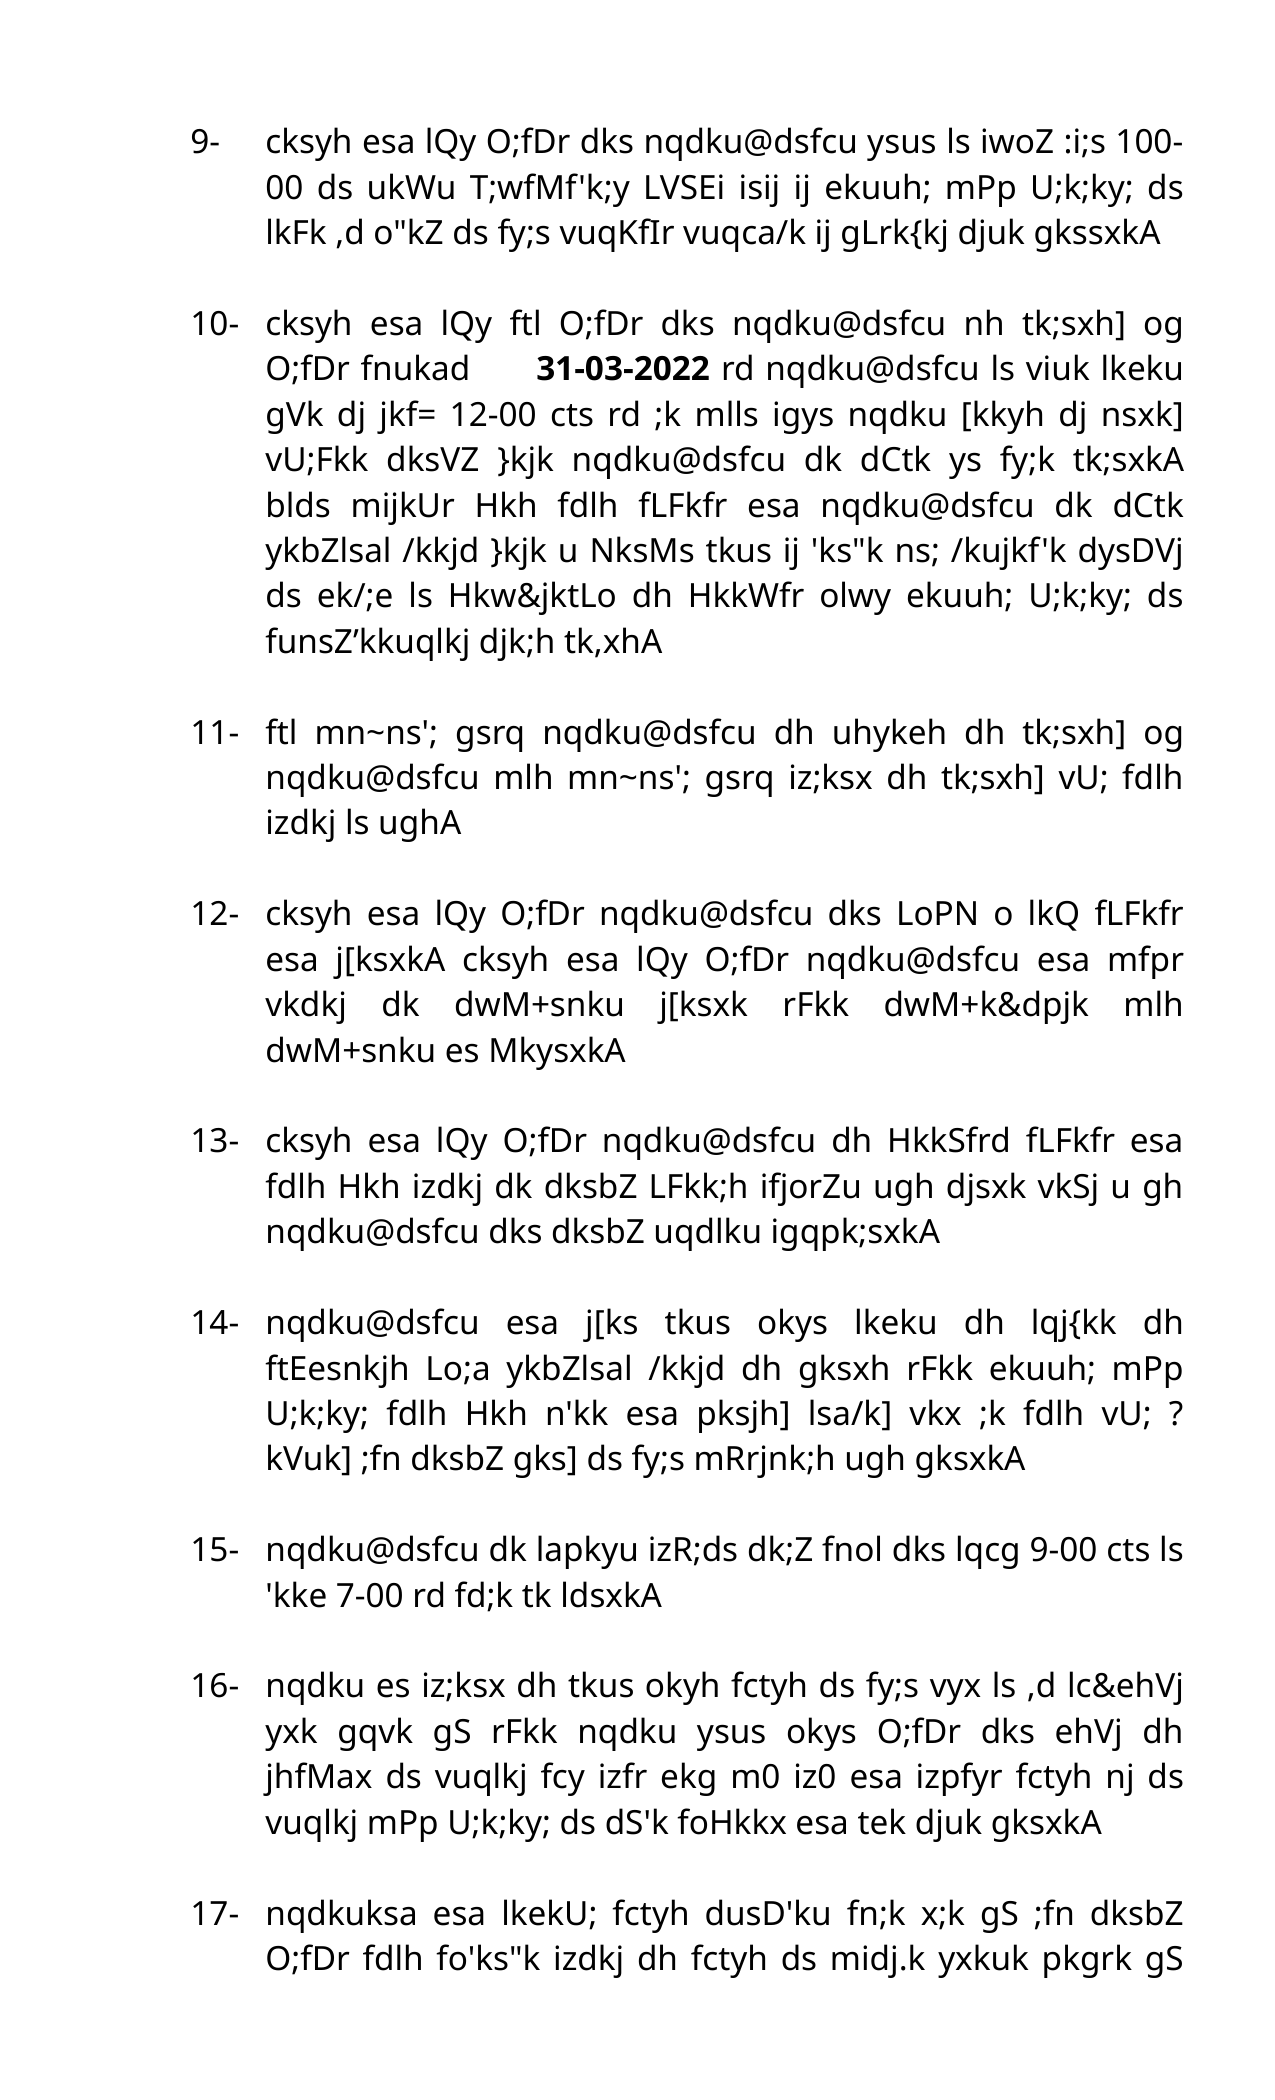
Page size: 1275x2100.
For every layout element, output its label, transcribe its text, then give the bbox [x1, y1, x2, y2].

text 14- nqdku@dsfcu esa j[ks tkus okys lkeku dh lqj{kk dh ftEesnkjh Lo;a ykbZlsal /kkjd dh gksxh rFkk ekuuh; mPp U;k;ky; fdlh Hkh n'kk esa pksjh] lsa/k] vkx ;k fdlh vU; ?kVuk] ;fn dksbZ gks] ds fy;s mRrjnk;h ugh gksxkA [190, 1299, 1185, 1481]
text 10- cksyh esa lQy ftl O;fDr dks nqdku@dsfcu nh tk;sxh] og O;fDr fnukad 31-03-2022 rd nqdku@dsfcu ls viuk lkeku gVk dj jkf= 12-00 cts rd ;k mlls igys nqdku [kkyh dj nsxk] vU;Fkk dksVZ }kjk nqdku@dsfcu dk dCtk ys fy;k tk;sxkA blds mijkUr Hkh fdlh fLFkfr esa nqdku@dsfcu dk dCtk ykbZlsal /kkjd }kjk u NksMs tkus ij 'ks"k ns; /kujkf'k dysDVj ds ek/;e ls Hkw&jktLo dh HkkWfr olwy ekuuh; U;k;ky; ds funsZ’kkuqlkj djk;h tk,xhA [190, 300, 1185, 663]
text 17- nqdkuksa esa lkekU; fctyh dusD'ku fn;k x;k gS ;fn dksbZ O;fDr fdlh fo'ks"k izdkj dh fctyh ds midj.k yxkuk pkgrk gS [190, 1889, 1185, 1980]
text 15- nqdku@dsfcu dk lapkyu izR;ds dk;Z fnol dks lqcg 9-00 cts ls 'kke 7-00 rd fd;k tk ldsxkA [190, 1526, 1185, 1617]
text 16- nqdku es iz;ksx dh tkus okyh fctyh ds fy;s vyx ls ,d lc&ehVj yxk gqvk gS rFkk nqdku ysus okys O;fDr dks ehVj dh jhfMax ds vuqlkj fcy izfr ekg m0 iz0 esa izpfyr fctyh nj ds vuqlkj mPp U;k;ky; ds dS'k foHkkx esa tek djuk gksxkA [190, 1662, 1185, 1844]
text 13- cksyh esa lQy O;fDr nqdku@dsfcu dh HkkSfrd fLFkfr esa fdlh Hkh izdkj dk dksbZ LFkk;h ifjorZu ugh djsxk vkSj u gh nqdku@dsfcu dks dksbZ uqdlku igqpk;sxkA [190, 1117, 1185, 1253]
text 9- cksyh esa lQy O;fDr dks nqdku@dsfcu ysus ls iwoZ :i;s 100-00 ds ukWu T;wfMf'k;y LVSEi isij ij ekuuh; mPp U;k;ky; ds lkFk ,d o"kZ ds fy;s vuqKfIr vuqca/k ij gLrk{kj djuk gkssxkA [190, 118, 1185, 254]
text 11- ftl mn~ns'; gsrq nqdku@dsfcu dh uhykeh dh tk;sxh] og nqdku@dsfcu mlh mn~ns'; gsrq iz;ksx dh tk;sxh] vU; fdlh izdkj ls ughA [190, 708, 1185, 845]
text 12- cksyh esa lQy O;fDr nqdku@dsfcu dks LoPN o lkQ fLFkfr esa j[ksxkA cksyh esa lQy O;fDr nqdku@dsfcu esa mfpr vkdkj dk dwM+snku j[ksxk rFkk dwM+k&dpjk mlh dwM+snku es MkysxkA [190, 890, 1185, 1072]
